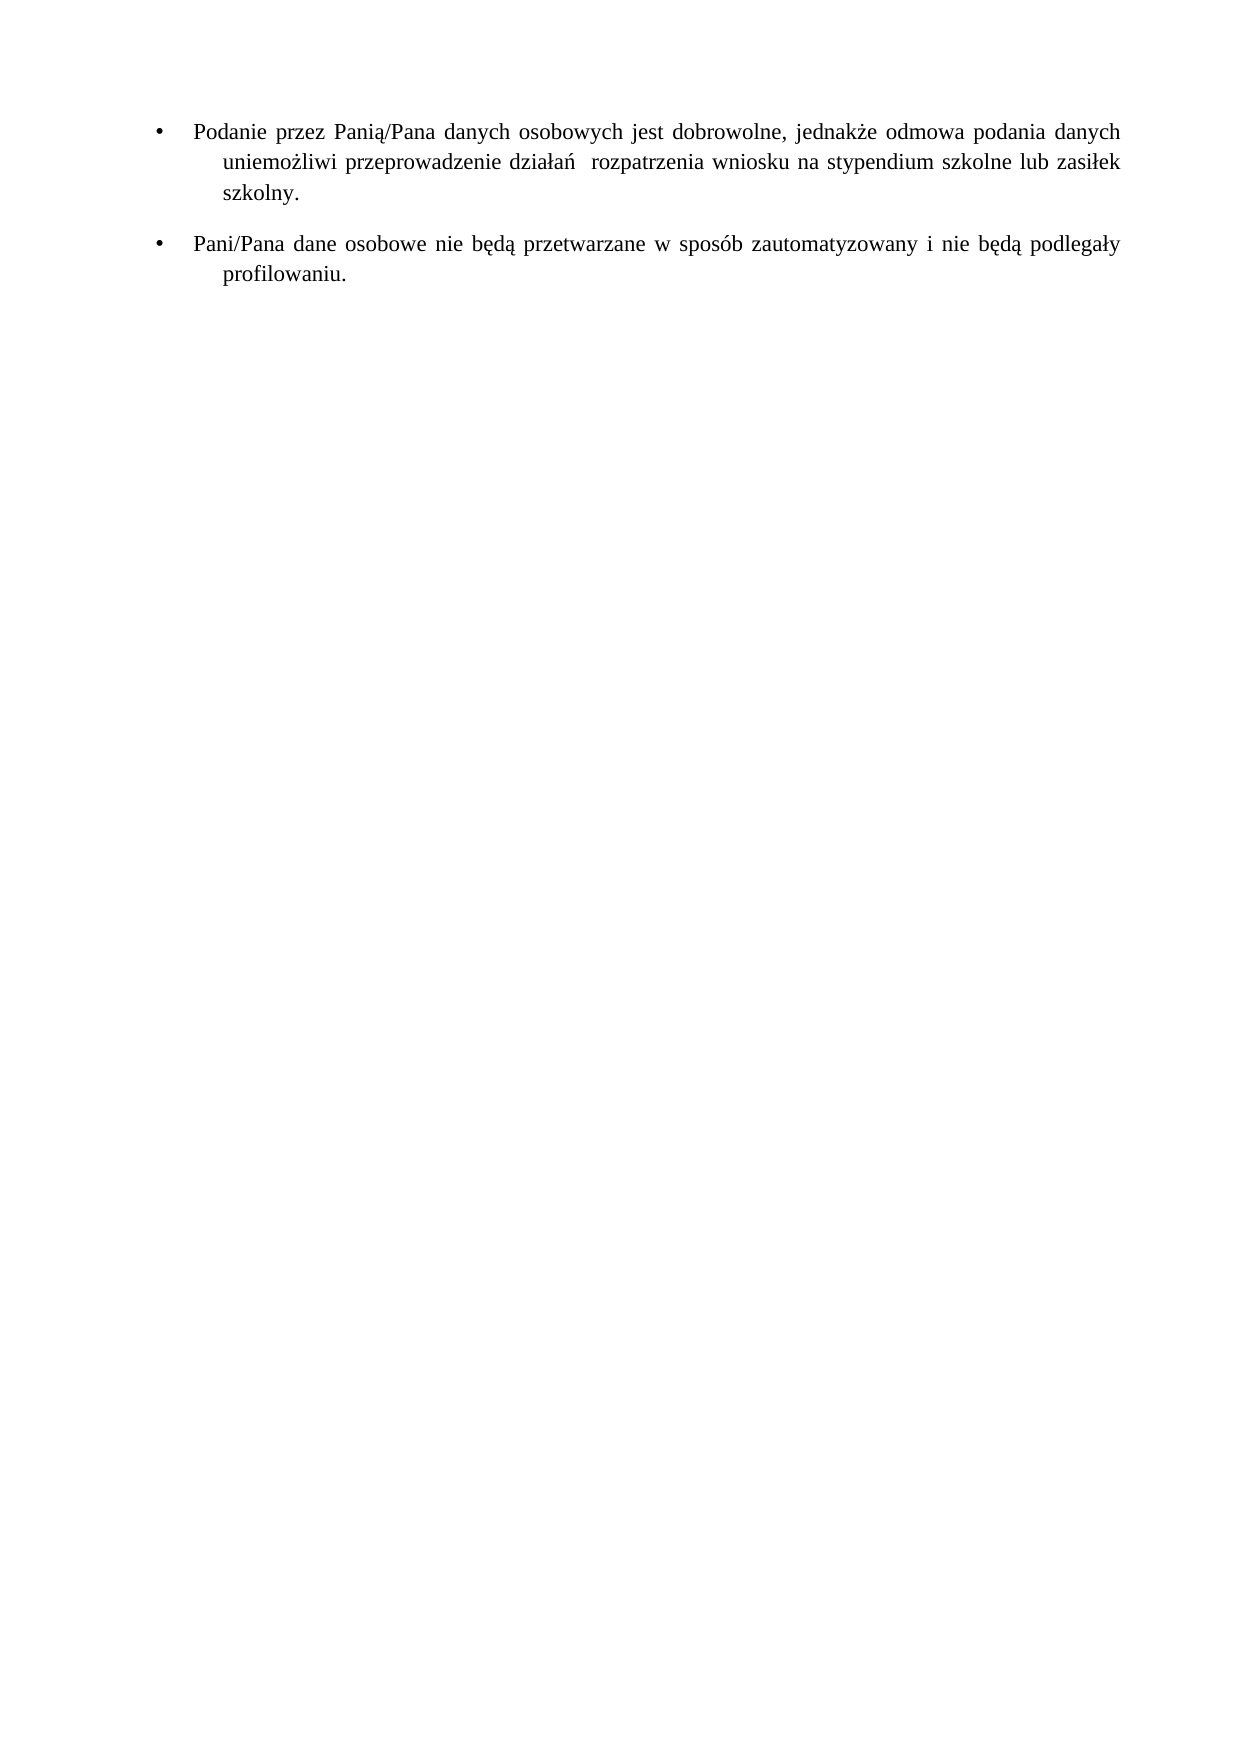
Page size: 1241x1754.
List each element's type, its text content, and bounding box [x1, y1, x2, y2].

list Podanie przez Panią/Pana danych osobowych jest dobrowolne, jednakże odmowa podania danych uniemożliwi przeprowadzenie działań rozpatrzenia wniosku na stypendium szkolne lub zasiłek szkolny. [156, 118, 1122, 205]
list Pani/Pana dane osobowe nie będą przetwarzane w sposób zautomatyzowany i nie będą podlegały profilowaniu. [156, 229, 1122, 286]
